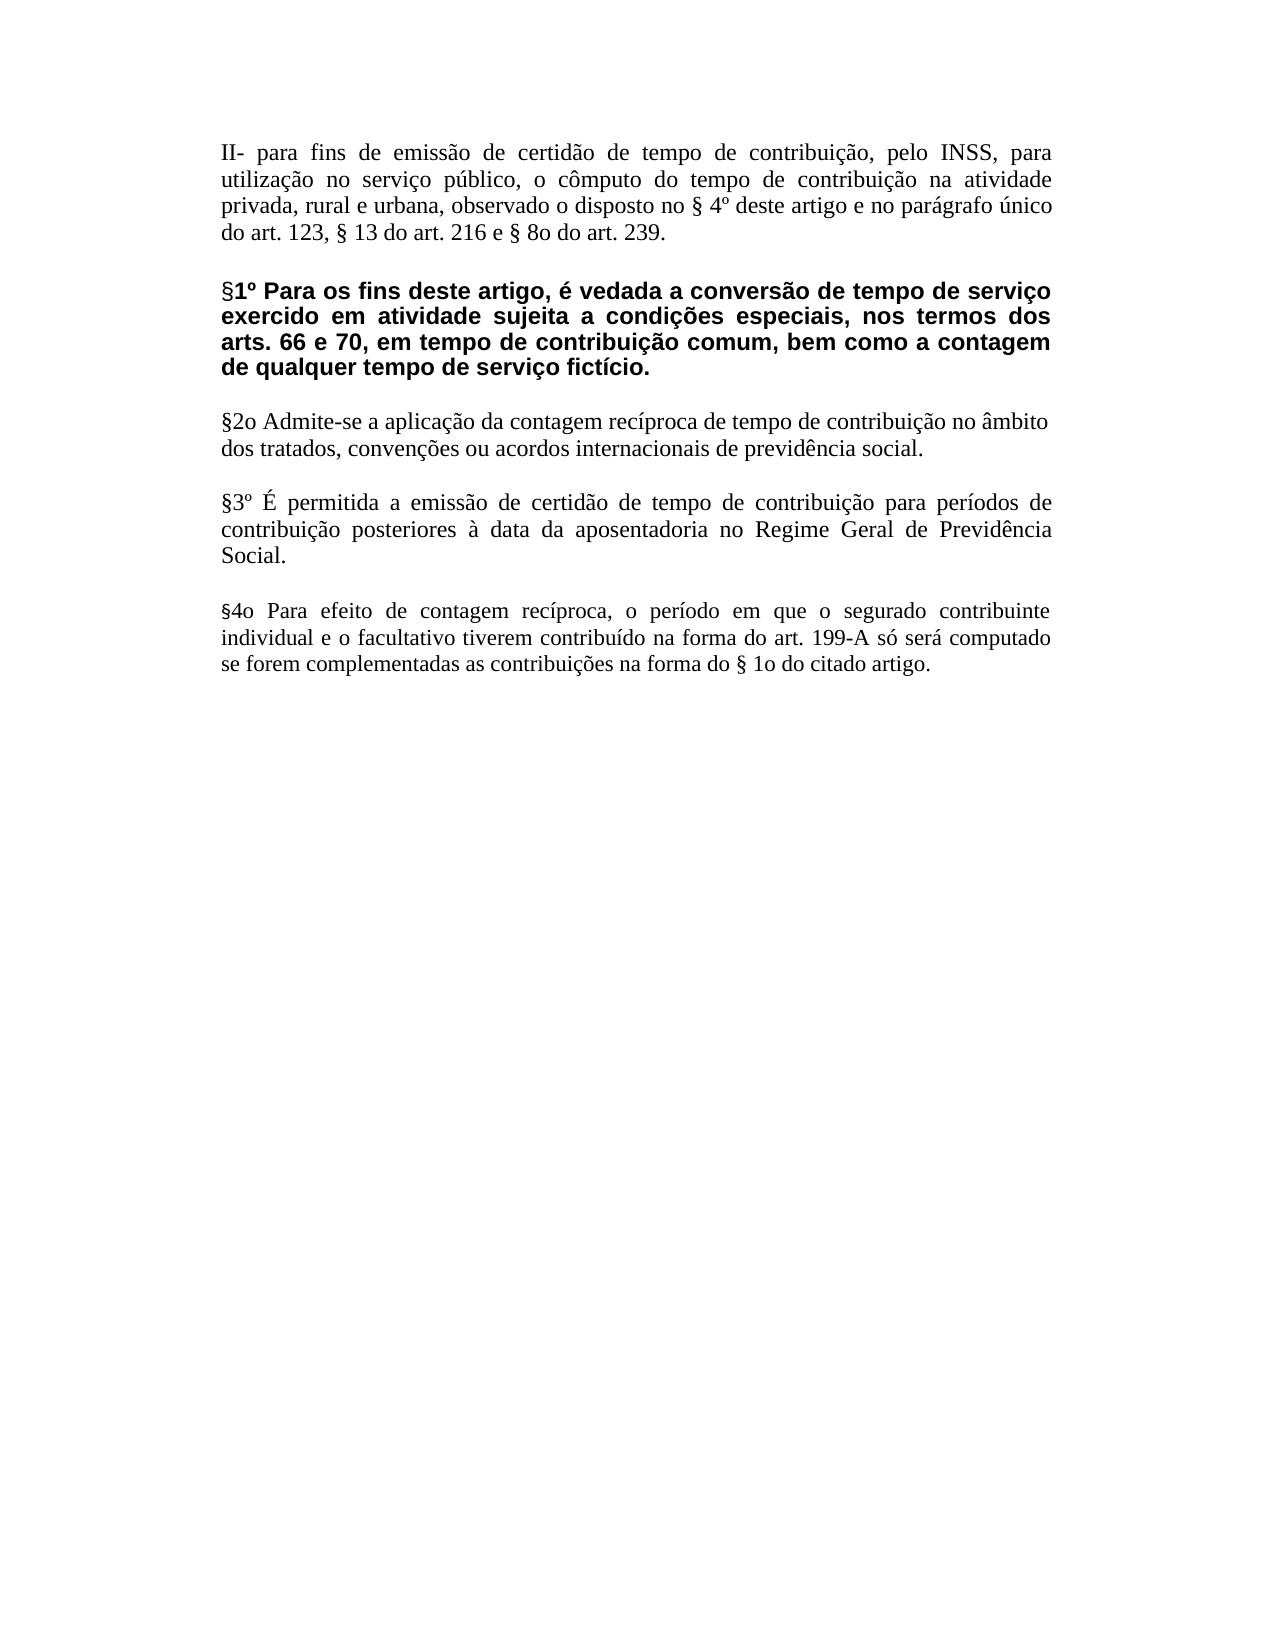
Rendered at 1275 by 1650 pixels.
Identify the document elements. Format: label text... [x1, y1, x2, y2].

list 2o Admite-se a aplicação da contagem recíproca de tempo de contribuição no âmbito dos tratados, convenções ou acordos internacionais de previdência social. [221, 408, 1054, 461]
list - para fins de emissão de certidão de tempo de contribuição, pelo INSS, para utilização no serviço público, o cômputo do tempo de contribuição na atividade privada, rural e urbana, observado o disposto no § 4º deste artigo e no parágrafo único do art. 123, § 13 do art. 216 e § 8o do art. 239. [221, 139, 1054, 246]
list 3º É permitida a emissão de certidão de tempo de contribuição para períodos de contribuição posteriores à data da aposentadoria no Regime Geral de Previdência Social. [221, 489, 1054, 569]
list 1º Para os fins deste artigo, é vedada a conversão de tempo de serviço exercido em atividade sujeita a condições especiais, nos termos dos arts. 66 e 70, em tempo de contribuição comum, bem como a contagem de qualquer tempo de serviço fictício. [221, 279, 1052, 380]
list 4o Para efeito de contagem recíproca, o período em que o segurado contribuinte individual e o facultativo tiverem contribuído na forma do art. 199-A só será computado se forem complementadas as contribuições na forma do § 1o do citado artigo. [221, 597, 1052, 677]
